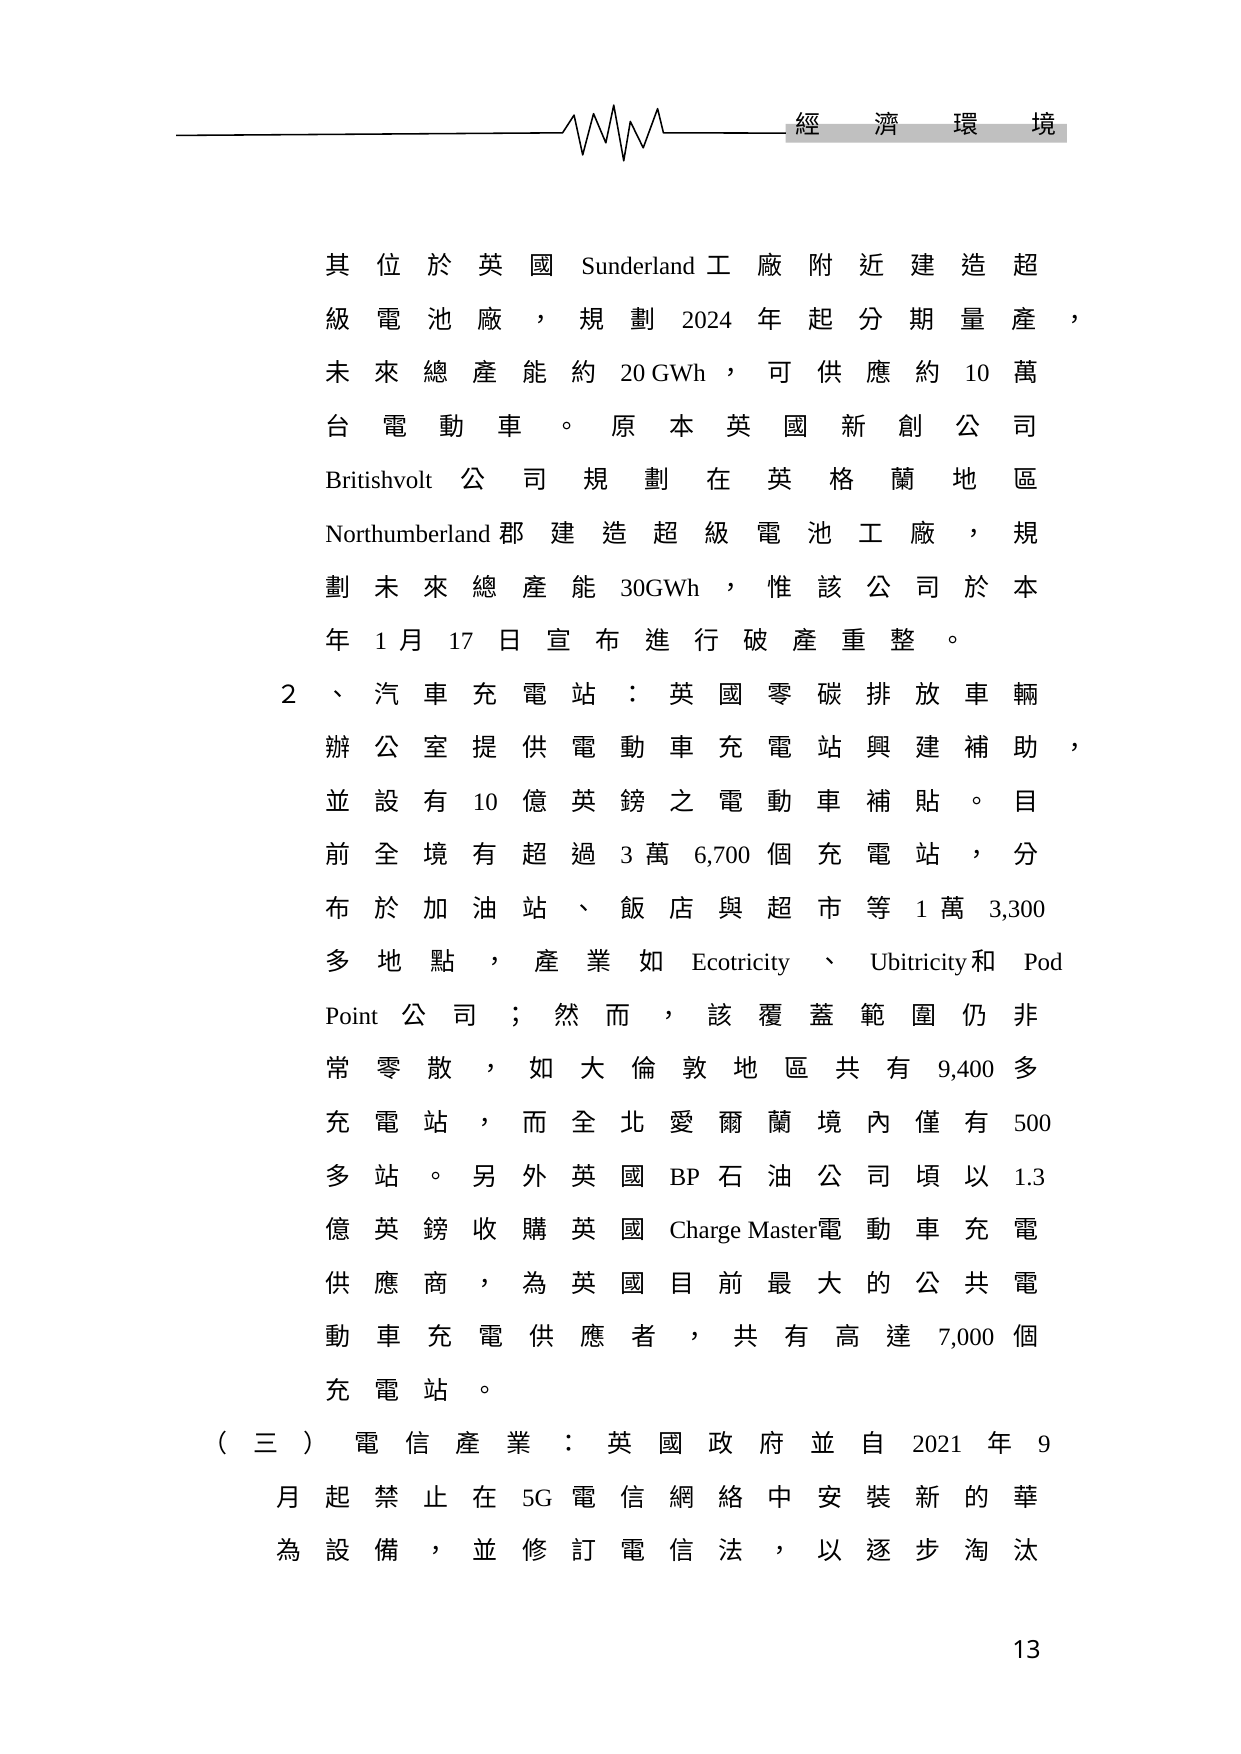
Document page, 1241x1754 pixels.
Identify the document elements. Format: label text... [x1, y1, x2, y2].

text ２、汽車充電站：英國零碳排放車輛辦公室提供電動車充電站興建補助，並設有10億英鎊之電動車補貼。目前全境有超過3萬6,700個充電站，分布於加油站、飯店與超市等1萬3,300多地點，產業如Ecotricity、Ubitricity和Pod Point公司；然而，該覆蓋範圍仍非常零散，如大倫敦地區共有9,400多充電站，而全北愛爾蘭境內僅有500多站。另外英國BP石油公司頃以1.3億英鎊收購英國Charge Master電動車充電供應商，為英國目前最大的公共電動車充電供應者，共有高達7,000個充電站。 [276, 666, 1063, 1415]
text （三）電信產業：英國政府並自2021年9月起禁止在5G電信網絡中安裝新的華為設備，並修訂電信法，以逐步淘汰 [202, 1415, 1063, 1576]
text 目前英國尚在建設中的大型電動車電池廠投資案僅有1案，為Nissan汽車與中國遠景（Envision）公司合資在其位於英國Sunderland工廠附近建造超級電池廠，規劃2024年起分期量產，未來總產能約20 GWh，可供應約10萬台電動車。原本英國新創公司Britishvolt公司規劃在英格蘭地區Northumberland郡建造超級電池工廠，規劃未來總產能30GWh，惟該公司於本年1月17日宣布進行破產重整。 [325, 237, 1063, 666]
